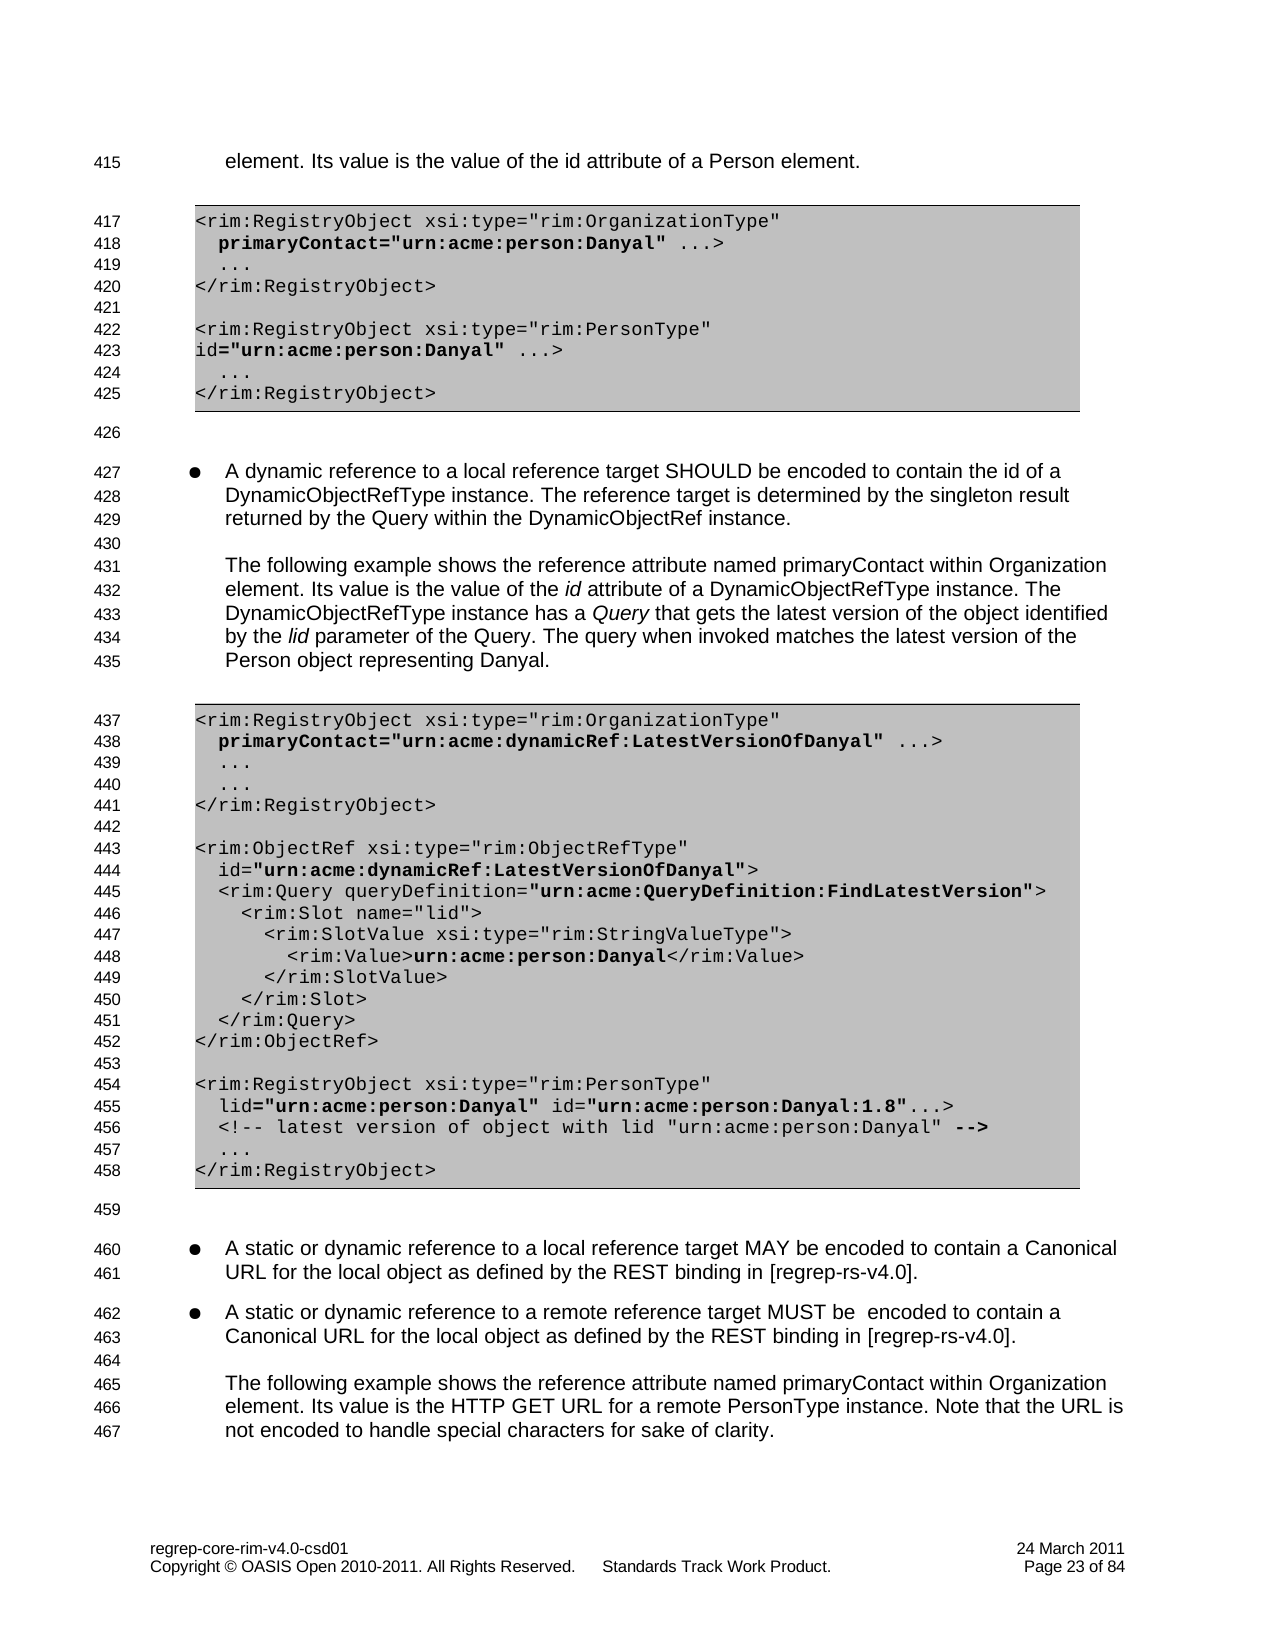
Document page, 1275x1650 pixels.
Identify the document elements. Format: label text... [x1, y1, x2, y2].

text </rim:Slot> [195, 982, 1080, 1004]
text ... [195, 356, 1080, 377]
text <!-- latest version of object with lid "urn:acme:person:Danyal" --> [195, 1111, 1080, 1133]
text </rim:RegistryObject> [195, 789, 1080, 811]
text </rim:SlotValue> [195, 961, 1080, 982]
list A dynamic reference to a local reference target SHOULD be encoded to contain the id of a DynamicObjectRefType instance. The reference target is determined by the singleton result returned by the Query within the DynamicObjectRef instance. The following example shows the reference attribute named primaryContact within Organization element. Its value is the value of the id attribute of a DynamicObjectRefType instance. The DynamicObjectRefType instance has a Query that gets the latest version of the object identified by the lid parameter of the Query. The query when invoked matches the latest version of the Person object representing Danyal. [187, 460, 1125, 695]
text <rim:Slot name="lid"> <rim:SlotValue xsi:type="rim:StringValueType"> [195, 897, 1080, 939]
list element. Its value is the value of the id attribute of a Person element. [187, 150, 1125, 197]
text </rim:RegistryObject> [195, 377, 1080, 411]
text </rim:RegistryObject> <rim:RegistryObject xsi:type="rim:PersonType" id="urn:acme:person:Danyal" ...> [195, 270, 1080, 356]
text ... [195, 248, 1080, 270]
list A static or dynamic reference to a remote reference target MUST be encoded to contain a Canonical URL for the local object as defined by the REST binding in [regrep-rs-v4.0]. The following example shows the reference attribute named primaryContact within Organization element. Its value is the HTTP GET URL for a remote PersonType instance. Note that the URL is not encoded to handle special characters for sake of clarity. [187, 1301, 1125, 1465]
text ... [195, 768, 1080, 789]
text primaryContact="urn:acme:person:Danyal" ...> [195, 227, 1080, 248]
text ... [195, 746, 1080, 768]
text <rim:ObjectRef xsi:type="rim:ObjectRefType" [195, 832, 1080, 854]
text lid="urn:acme:person:Danyal" id="urn:acme:person:Danyal:1.8"...> [195, 1090, 1080, 1111]
list A static or dynamic reference to a local reference target MAY be encoded to contain a Canonical URL for the local object as defined by the REST binding in [regrep-rs-v4.0]. [187, 1237, 1125, 1284]
text primaryContact="urn:acme:dynamicRef:LatestVersionOfDanyal" ...> [195, 725, 1080, 746]
text <rim:RegistryObject xsi:type="rim:OrganizationType" [195, 206, 1080, 227]
text id="urn:acme:dynamicRef:LatestVersionOfDanyal"> [195, 854, 1080, 875]
text </rim:ObjectRef> <rim:RegistryObject xsi:type="rim:PersonType" [195, 1025, 1080, 1090]
text ... [195, 1133, 1080, 1154]
text </rim:RegistryObject> [195, 1154, 1080, 1188]
text </rim:Query> [195, 1004, 1080, 1025]
text <rim:Value>urn:acme:person:Danyal</rim:Value> [195, 939, 1080, 961]
text <rim:Query queryDefinition="urn:acme:QueryDefinition:FindLatestVersion"> [195, 875, 1080, 897]
text <rim:RegistryObject xsi:type="rim:OrganizationType" [195, 705, 1080, 725]
